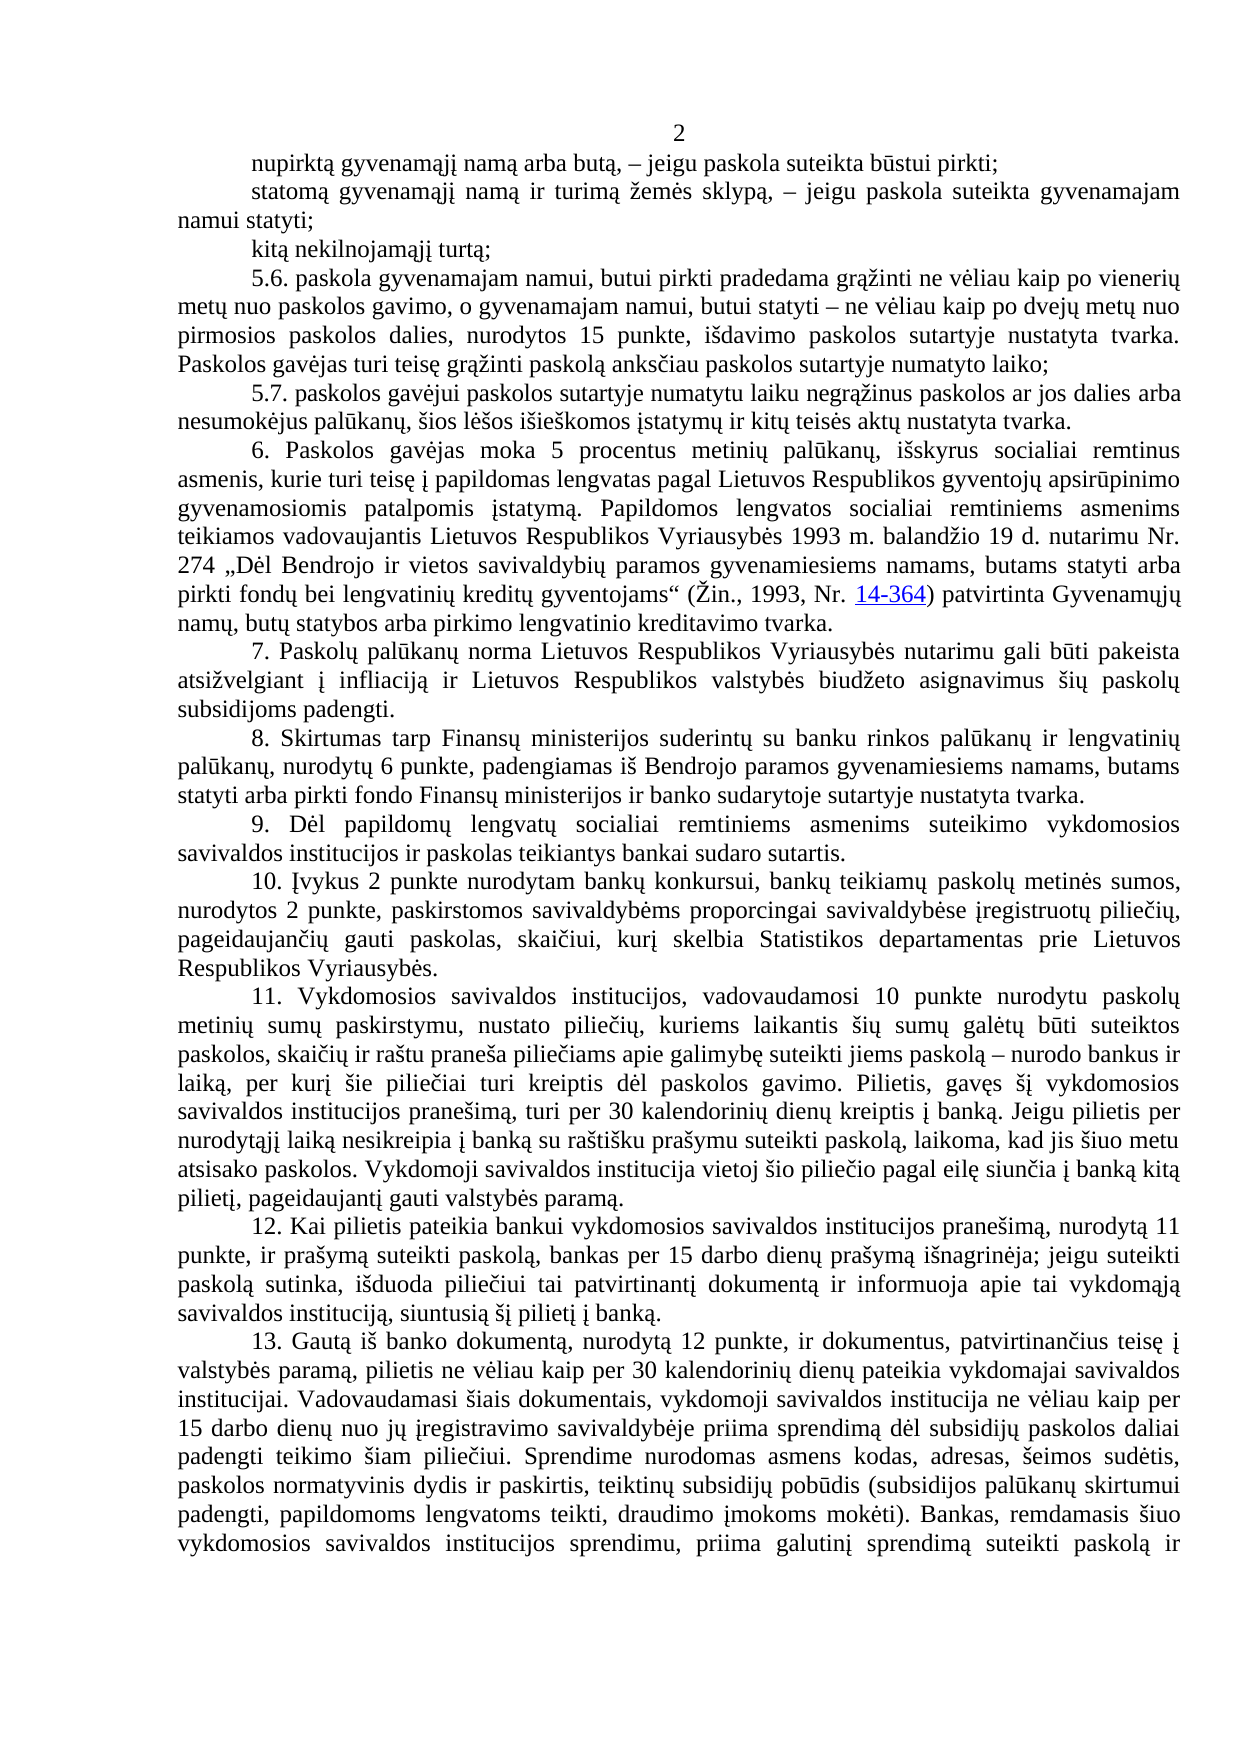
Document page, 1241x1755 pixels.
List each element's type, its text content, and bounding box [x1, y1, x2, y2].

text 11. Vykdomosios savivaldos institucijos, vadovaudamosi 10 punkte nurodytu paskolų metinių sumų paskirstymu, nustato piliečių, kuriems laikantis šių sumų galėtų būti suteiktos paskolos, skaičių ir raštu praneša piliečiams apie galimybę suteikti jiems paskolą – nurodo bankus ir laiką, per kurį šie piliečiai turi kreiptis dėl paskolos gavimo. Pilietis, gavęs šį vykdomosios savivaldos institucijos pranešimą, turi per 30 kalendorinių dienų kreiptis į banką. Jeigu pilietis per nurodytąjį laiką nesikreipia į banką su raštišku prašymu suteikti paskolą, laikoma, kad jis šiuo metu atsisako paskolos. Vykdomoji savivaldos institucija vietoj šio piliečio pagal eilę siunčia į banką kitą pilietį, pageidaujantį gauti valstybės paramą. [177, 981, 1181, 1211]
text 7. Paskolų palūkanų norma Lietuvos Respublikos Vyriausybės nutarimu gali būti pakeista atsižvelgiant į infliaciją ir Lietuvos Respublikos valstybės biudžeto asignavimus šių paskolų subsidijoms padengti. [177, 636, 1181, 723]
text 13. Gautą iš banko dokumentą, nurodytą 12 punkte, ir dokumentus, patvirtinančius teisę į valstybės paramą, pilietis ne vėliau kaip per 30 kalendorinių dienų pateikia vykdomajai savivaldos institucijai. Vadovaudamasi šiais dokumentais, vykdomoji savivaldos institucija ne vėliau kaip per 15 darbo dienų nuo jų įregistravimo savivaldybėje priima sprendimą dėl subsidijų paskolos daliai padengti teikimo šiam piliečiui. Sprendime nurodomas asmens kodas, adresas, šeimos sudėtis, paskolos normatyvinis dydis ir paskirtis, teiktinų subsidijų pobūdis (subsidijos palūkanų skirtumui padengti, papildomoms lengvatoms teikti, draudimo įmokoms mokėti). Bankas, remdamasis šiuo vykdomosios savivaldos institucijos sprendimu, priima galutinį sprendimą suteikti paskolą ir [177, 1326, 1181, 1556]
text 9. Dėl papildomų lengvatų socialiai remtiniems asmenims suteikimo vykdomosios savivaldos institucijos ir paskolas teikiantys bankai sudaro sutartis. [177, 809, 1181, 866]
text 5.7. paskolos gavėjui paskolos sutartyje numatytu laiku negrąžinus paskolos ar jos dalies arba nesumokėjus palūkanų, šios lėšos išieškomos įstatymų ir kitų teisės aktų nustatyta tvarka. [177, 378, 1181, 435]
text kitą nekilnojamąjį turtą; [177, 234, 1181, 263]
text 12. Kai pilietis pateikia bankui vykdomosios savivaldos institucijos pranešimą, nurodytą 11 punkte, ir prašymą suteikti paskolą, bankas per 15 darbo dienų prašymą išnagrinėja; jeigu suteikti paskolą sutinka, išduoda piliečiui tai patvirtinantį dokumentą ir informuoja apie tai vykdomąją savivaldos instituciją, siuntusią šį pilietį į banką. [177, 1211, 1181, 1326]
text 6. Paskolos gavėjas moka 5 procentus metinių palūkanų, išskyrus socialiai remtinus asmenis, kurie turi teisę į papildomas lengvatas pagal Lietuvos Respublikos gyventojų apsirūpinimo gyvenamosiomis patalpomis įstatymą. Papildomos lengvatos socialiai remtiniems asmenims teikiamos vadovaujantis Lietuvos Respublikos Vyriausybės 1993 m. balandžio 19 d. nutarimu Nr. 274 „Dėl Bendrojo ir vietos savivaldybių paramos gyvenamiesiems namams, butams statyti arba pirkti fondų bei lengvatinių kreditų gyventojams“ (Žin., 1993, Nr. 14-364) patvirtinta Gyvenamųjų namų, butų statybos arba pirkimo lengvatinio kreditavimo tvarka. [177, 435, 1181, 636]
text 10. Įvykus 2 punkte nurodytam bankų konkursui, bankų teikiamų paskolų metinės sumos, nurodytos 2 punkte, paskirstomos savivaldybėms proporcingai savivaldybėse įregistruotų piliečių, pageidaujančių gauti paskolas, skaičiui, kurį skelbia Statistikos departamentas prie Lietuvos Respublikos Vyriausybės. [177, 866, 1181, 981]
text 5.6. paskola gyvenamajam namui, butui pirkti pradedama grąžinti ne vėliau kaip po vienerių metų nuo paskolos gavimo, o gyvenamajam namui, butui statyti – ne vėliau kaip po dvejų metų nuo pirmosios paskolos dalies, nurodytos 15 punkte, išdavimo paskolos sutartyje nustatyta tvarka. Paskolos gavėjas turi teisę grąžinti paskolą anksčiau paskolos sutartyje numatyto laiko; [177, 263, 1181, 378]
text 8. Skirtumas tarp Finansų ministerijos suderintų su banku rinkos palūkanų ir lengvatinių palūkanų, nurodytų 6 punkte, padengiamas iš Bendrojo paramos gyvenamiesiems namams, butams statyti arba pirkti fondo Finansų ministerijos ir banko sudarytoje sutartyje nustatyta tvarka. [177, 723, 1181, 809]
text statomą gyvenamąjį namą ir turimą žemės sklypą, – jeigu paskola suteikta gyvenamajam namui statyti; [177, 176, 1181, 234]
text nupirktą gyvenamąjį namą arba butą, – jeigu paskola suteikta būstui pirkti; [177, 148, 1181, 176]
